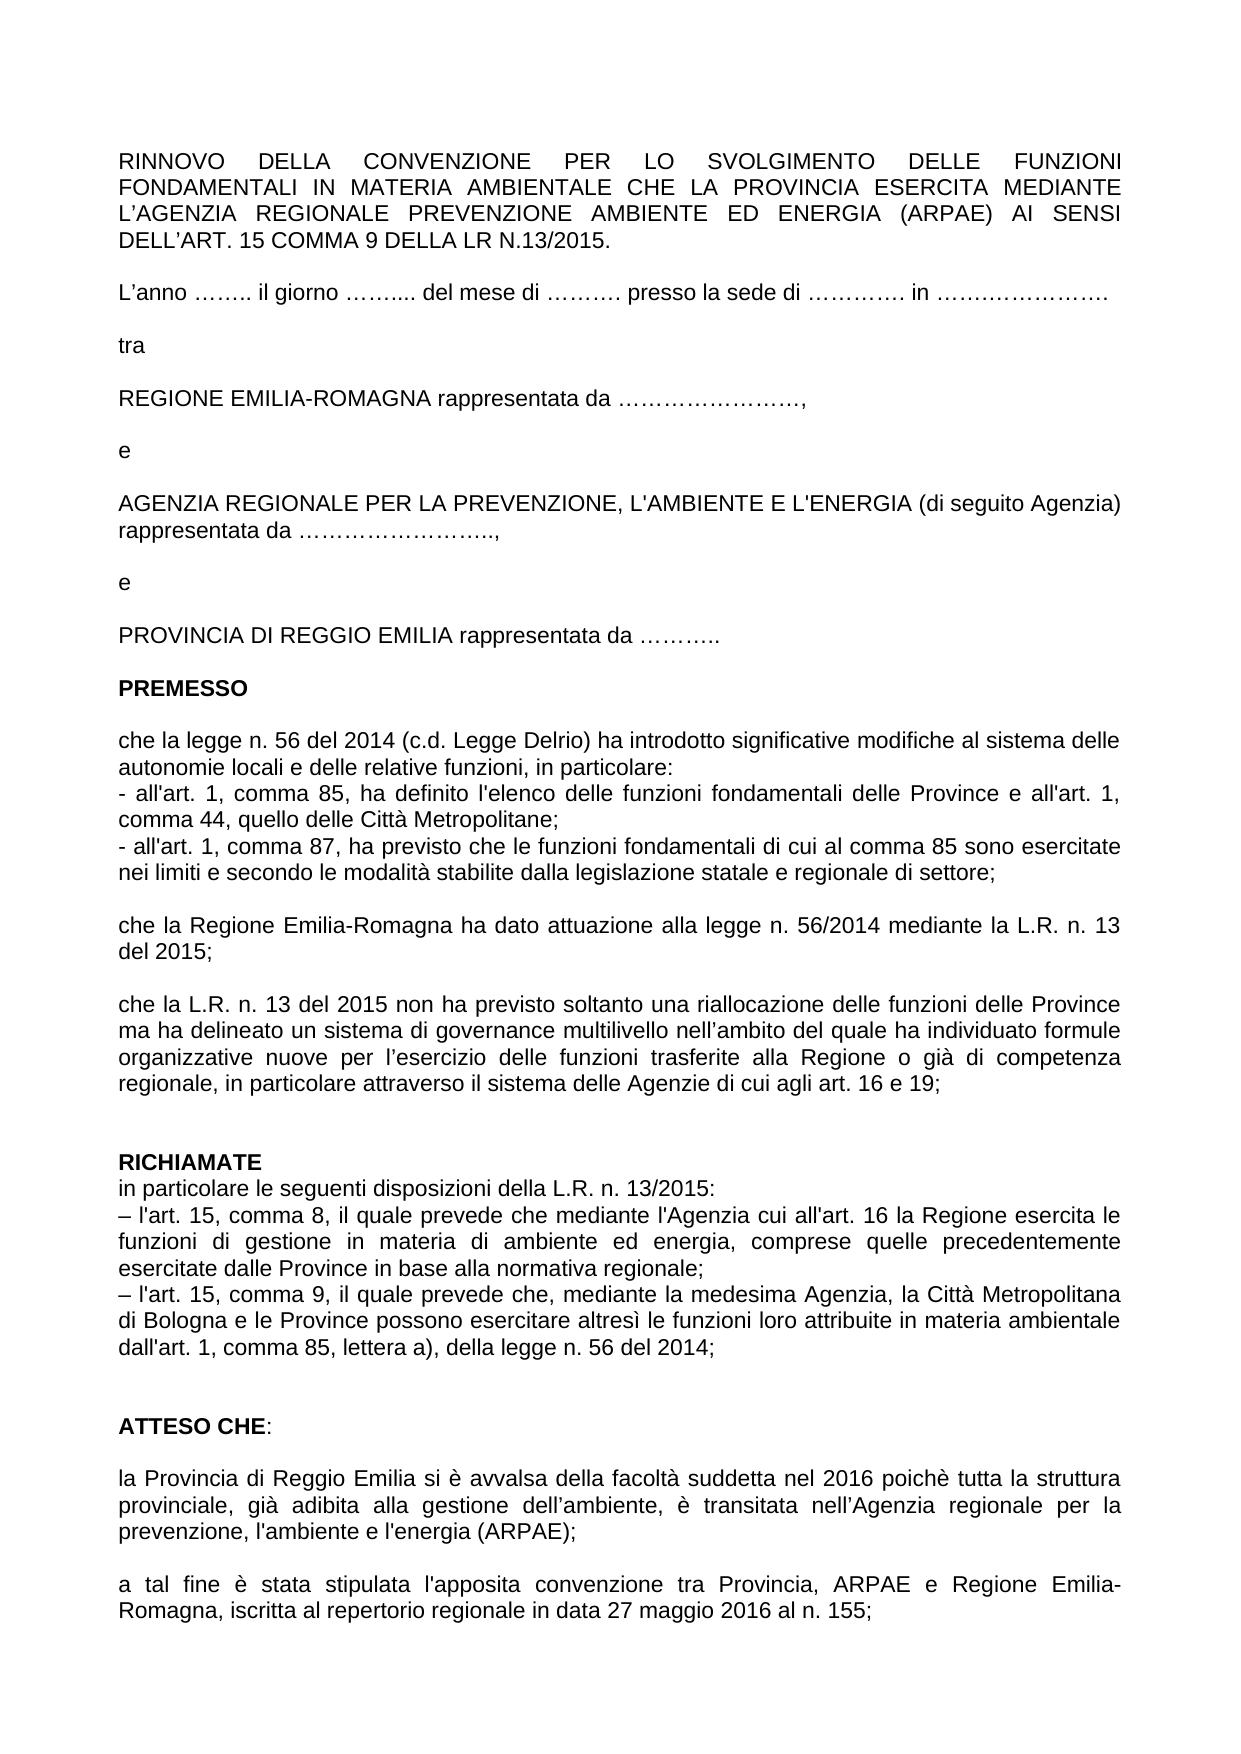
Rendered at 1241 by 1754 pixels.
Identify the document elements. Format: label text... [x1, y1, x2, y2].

text - all'art. 1, comma 85, ha definito l'elenco delle funzioni fondamentali delle Province e all'art. 1, comma 44, quello delle Città Metropolitane; [118, 780, 1122, 833]
text - all'art. 1, comma 87, ha previsto che le funzioni fondamentali di cui al comma 85 sono esercitate nei limiti e secondo le modalità stabilite dalla legislazione statale e regionale di settore; [118, 833, 1122, 886]
text in particolare le seguenti disposizioni della L.R. n. 13/2015: [118, 1175, 1122, 1202]
text la Provincia di Reggio Emilia si è avvalsa della facoltà suddetta nel 2016 poichè tutta la struttura provinciale, già adibita alla gestione dell’ambiente, è transitata nell’Agenzia regionale per la prevenzione, l'ambiente e l'energia (ARPAE); [118, 1465, 1122, 1544]
text RINNOVO DELLA CONVENZIONE PER LO SVOLGIMENTO DELLE FUNZIONI FONDAMENTALI IN MATERIA AMBIENTALE CHE LA PROVINCIA ESERCITA MEDIANTE L’AGENZIA REGIONALE PREVENZIONE AMBIENTE ED ENERGIA (ARPAE) AI SENSI DELL’ART. 15 COMMA 9 DELLA LR N.13/2015. [118, 148, 1122, 253]
text AGENZIA REGIONALE PER LA PREVENZIONE, L'AMBIENTE E L'ENERGIA (di seguito Agenzia) rappresentata da …………………….., [118, 490, 1122, 543]
text che la legge n. 56 del 2014 (c.d. Legge Delrio) ha introdotto significative modifiche al sistema delle autonomie locali e delle relative funzioni, in particolare: [118, 727, 1122, 780]
text che la Regione Emilia-Romagna ha dato attuazione alla legge n. 56/2014 mediante la L.R. n. 13 del 2015; [118, 912, 1122, 964]
text ATTESO CHE: [118, 1413, 1122, 1439]
text – l'art. 15, comma 8, il quale prevede che mediante l'Agenzia cui all'art. 16 la Regione esercita le funzioni di gestione in materia di ambiente ed energia, comprese quelle precedentemente esercitate dalle Province in base alla normativa regionale; [118, 1202, 1122, 1281]
text RICHIAMATE [118, 1149, 1122, 1175]
text e [118, 569, 1122, 596]
text L’anno …….. il giorno …….... del mese di ………. presso la sede di …………. in …….……………. [118, 279, 1122, 306]
text REGIONE EMILIA-ROMAGNA rappresentata da ……………………, [118, 385, 1122, 411]
text tra [118, 332, 1122, 358]
text PROVINCIA DI REGGIO EMILIA rappresentata da ……….. [118, 622, 1122, 648]
text – l'art. 15, comma 9, il quale prevede che, mediante la medesima Agenzia, la Città Metropolitana di Bologna e le Province possono esercitare altresì le funzioni loro attribuite in materia ambientale dall'art. 1, comma 85, lettera a), della legge n. 56 del 2014; [118, 1281, 1122, 1360]
text che la L.R. n. 13 del 2015 non ha previsto soltanto una riallocazione delle funzioni delle Province ma ha delineato un sistema di governance multilivello nell’ambito del quale ha individuato formule organizzative nuove per l’esercizio delle funzioni trasferite alla Regione o già di competenza regionale, in particolare attraverso il sistema delle Agenzie di cui agli art. 16 e 19; [118, 991, 1122, 1096]
text PREMESSO [118, 675, 1122, 701]
text a tal fine è stata stipulata l'apposita convenzione tra Provincia, ARPAE e Regione Emilia-Romagna, iscritta al repertorio regionale in data 27 maggio 2016 al n. 155; [118, 1571, 1122, 1623]
text e [118, 437, 1122, 464]
